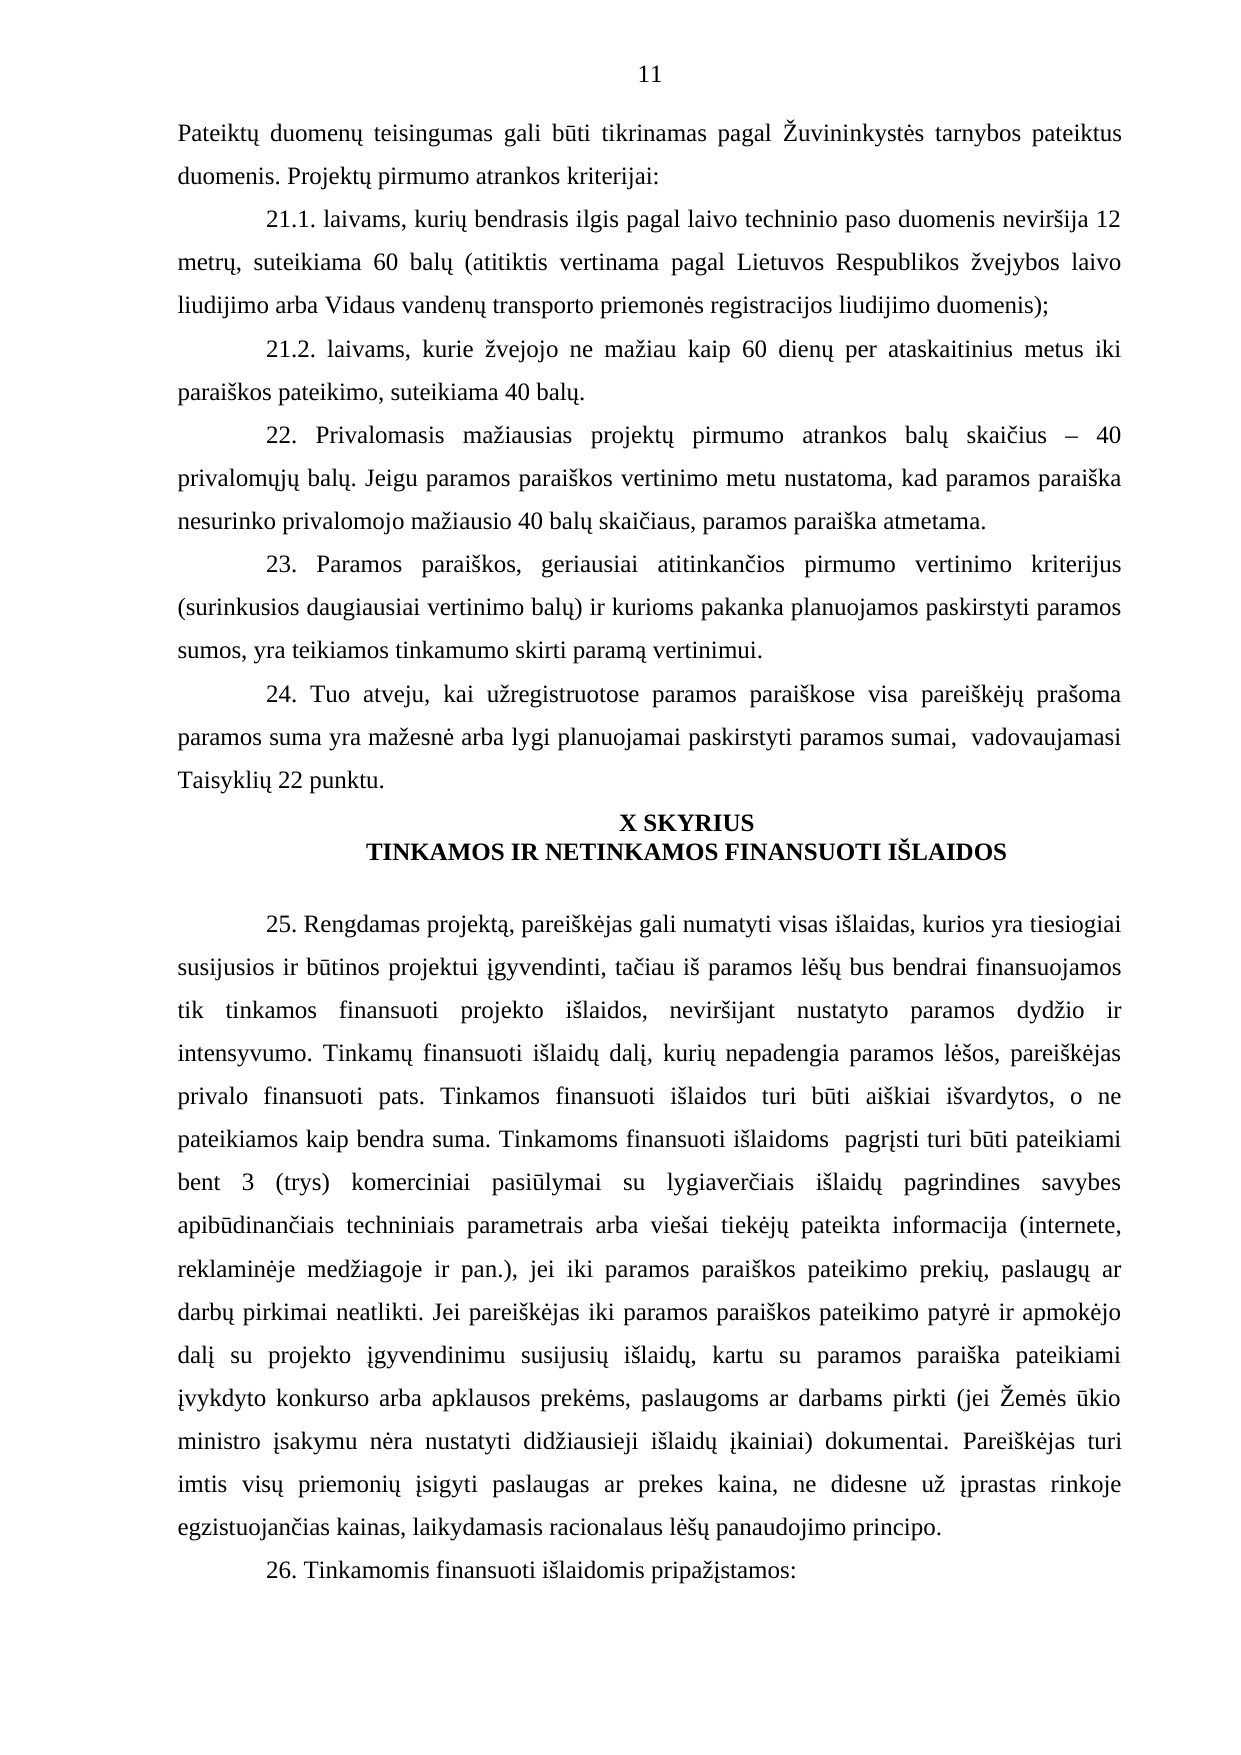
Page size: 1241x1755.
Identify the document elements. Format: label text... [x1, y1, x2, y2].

text 24. Tuo atveju, kai užregistruotose paramos paraiškose visa pareiškėjų prašoma paramos suma yra mažesnė arba lygi planuojamai paskirstyti paramos sumai, vadovaujamasi Taisyklių 22 punktu. [177, 679, 1122, 794]
text 23. Paramos paraiškos, geriausiai atitinkančios pirmumo vertinimo kriterijus (surinkusios daugiausiai vertinimo balų) ir kurioms pakanka planuojamos paskirstyti paramos sumos, yra teikiamos tinkamumo skirti paramą vertinimui. [177, 549, 1122, 664]
text 21.2. laivams, kurie žvejojo ne mažiau kaip 60 dienų per ataskaitinius metus iki paraiškos pateikimo, suteikiama 40 balų. [177, 334, 1122, 406]
text Pateiktų duomenų teisingumas gali būti tikrinamas pagal Žuvininkystės tarnybos pateiktus duomenis. Projektų pirmumo atrankos kriterijai: [177, 118, 1122, 190]
text 26. Tinkamomis finansuoti išlaidomis pripažįstamos: [177, 1556, 1122, 1584]
text 25. Rengdamas projektą, pareiškėjas gali numatyti visas išlaidas, kurios yra tiesiogiai susijusios ir būtinos projektui įgyvendinti, tačiau iš paramos lėšų bus bendrai finansuojamos tik tinkamos finansuoti projekto išlaidos, neviršijant nustatyto paramos dydžio ir intensyvumo. Tinkamų finansuoti išlaidų dalį, kurių nepadengia paramos lėšos, pareiškėjas privalo finansuoti pats. Tinkamos finansuoti išlaidos turi būti aiškiai išvardytos, o ne pateikiamos kaip bendra suma. Tinkamoms finansuoti išlaidoms pagrįsti turi būti pateikiami bent 3 (trys) komerciniai pasiūlymai su lygiaverčiais išlaidų pagrindines savybes apibūdinančiais techniniais parametrais arba viešai tiekėjų pateikta informacija (internete, reklaminėje medžiagoje ir pan.), jei iki paramos paraiškos pateikimo prekių, paslaugų ar darbų pirkimai neatlikti. Jei pareiškėjas iki paramos paraiškos pateikimo patyrė ir apmokėjo dalį su projekto įgyvendinimu susijusių išlaidų, kartu su paramos paraiška pateikiami įvykdyto konkurso arba apklausos prekėms, paslaugoms ar darbams pirkti (jei Žemės ūkio ministro įsakymu nėra nustatyti didžiausieji išlaidų įkainiai) dokumentai. Pareiškėjas turi imtis visų priemonių įsigyti paslaugas ar prekes kaina, ne didesne už įprastas rinkoje egzistuojančias kainas, laikydamasis racionalaus lėšų panaudojimo principo. [177, 909, 1122, 1541]
text TINKAMOS IR NETINKAMOS FINANSUOTI IŠLAIDOS [177, 837, 1122, 866]
text X SKYRIUS [177, 808, 1122, 837]
text 21.1. laivams, kurių bendrasis ilgis pagal laivo techninio paso duomenis neviršija 12 metrų, suteikiama 60 balų (atitiktis vertinama pagal Lietuvos Respublikos žvejybos laivo liudijimo arba Vidaus vandenų transporto priemonės registracijos liudijimo duomenis); [177, 204, 1122, 319]
text 22. Privalomasis mažiausias projektų pirmumo atrankos balų skaičius – 40 privalomųjų balų. Jeigu paramos paraiškos vertinimo metu nustatoma, kad paramos paraiška nesurinko privalomojo mažiausio 40 balų skaičiaus, paramos paraiška atmetama. [177, 420, 1122, 535]
